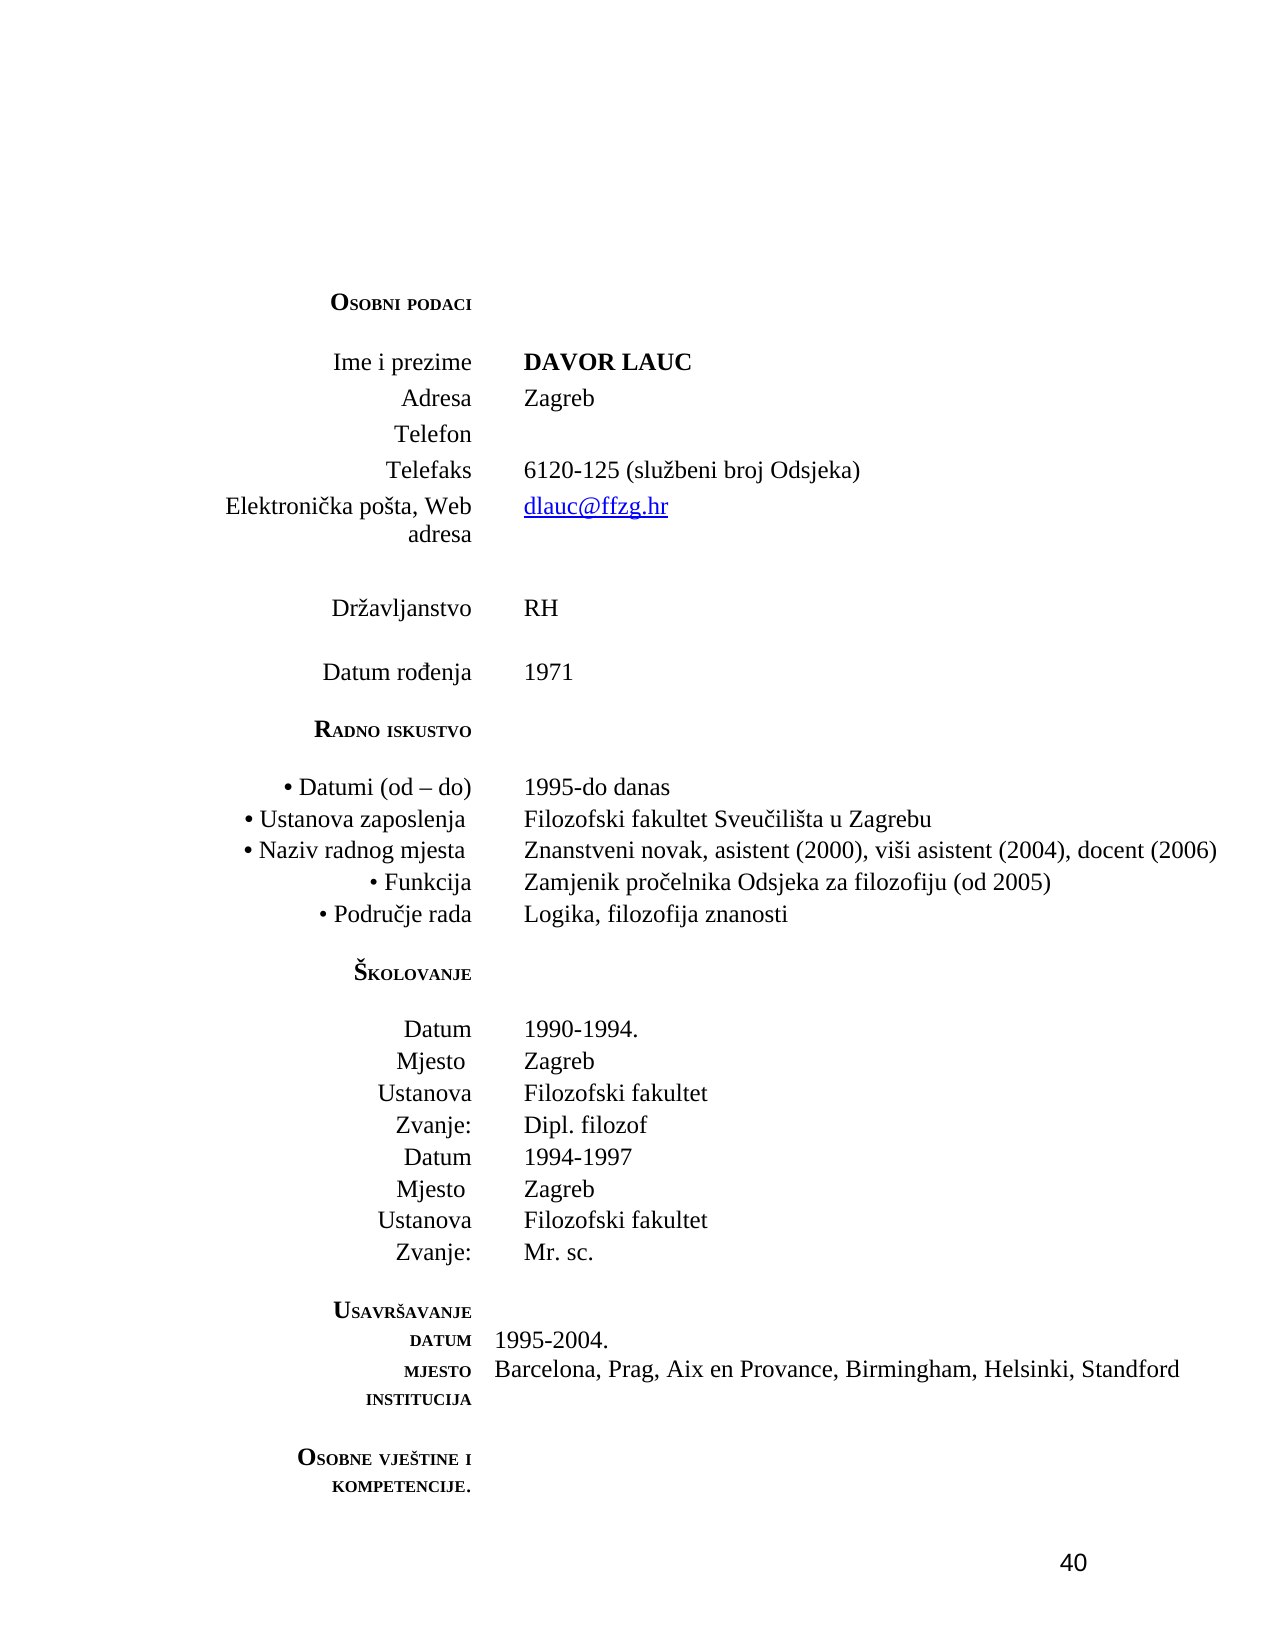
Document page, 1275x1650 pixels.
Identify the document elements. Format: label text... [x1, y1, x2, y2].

table_cell Zvanje: [176, 1109, 483, 1141]
table_cell Barcelona, Prag, Aix en Provance, Birmingham, Helsinki, Standford [483, 1356, 1256, 1383]
table_cell • Funkcija [176, 866, 483, 898]
table_header Ime i prezime [176, 344, 483, 380]
table_cell Mr. sc. [513, 1236, 1265, 1268]
table_cell [483, 1205, 512, 1236]
table_cell mjesto [176, 1356, 483, 1383]
table_cell Telefon [176, 416, 483, 452]
table_cell Zagreb [513, 1173, 1265, 1204]
table_cell Znanstveni novak, asistent (2000), viši asistent (2004), docent (2006) [513, 835, 1265, 866]
table_header [483, 656, 512, 688]
table_cell [483, 835, 512, 866]
table_cell Zagreb [513, 1045, 1265, 1077]
table_cell Mjesto [176, 1173, 483, 1204]
table_cell [483, 416, 512, 452]
table_header [483, 592, 512, 624]
table_cell Zagreb [513, 380, 1265, 416]
table_cell [483, 1236, 512, 1268]
table_cell 1994-1997 [513, 1141, 1265, 1173]
table_cell • Područje rada [176, 898, 483, 930]
table_header [483, 1013, 512, 1045]
table_cell [483, 380, 512, 416]
table_cell Mjesto [176, 1045, 483, 1077]
table_header 1995-do danas [513, 771, 1265, 803]
table_cell [483, 1045, 512, 1077]
table_cell Adresa [176, 380, 483, 416]
table_cell Filozofski fakultet Sveučilišta u Zagrebu [513, 803, 1265, 834]
table_cell Telefaks [176, 452, 483, 488]
table_cell 6120-125 (službeni broj Odsjeka) [513, 452, 1265, 488]
table_header Datum rođenja [176, 656, 483, 688]
table_cell [483, 1109, 512, 1141]
table_cell [513, 416, 1265, 452]
table_header DAVOR LAUC [513, 344, 1265, 380]
table_cell • Naziv radnog mjesta [176, 835, 483, 866]
table_cell [483, 1383, 1256, 1415]
table_cell Logika, filozofija znanosti [513, 898, 1265, 930]
table_header Osobne vještine i kompetencije. [176, 1443, 483, 1498]
table_header 1990-1994. [513, 1013, 1265, 1045]
table_cell Elektronička pošta, Web adresa [176, 488, 483, 552]
table_cell [483, 1141, 512, 1173]
table_cell institucija [176, 1383, 483, 1415]
table_cell Dipl. filozof [513, 1109, 1265, 1141]
table_cell Zvanje: [176, 1236, 483, 1268]
table_header 1971 [513, 656, 1265, 688]
table_header [483, 771, 512, 803]
table_header Školovanje [176, 958, 483, 986]
table_cell Datum [176, 1141, 483, 1173]
table_cell datum [176, 1324, 483, 1356]
table_cell [483, 1077, 512, 1109]
table_cell [483, 898, 512, 930]
table_header • Datumi (od – do) [176, 771, 483, 803]
table_header [483, 344, 512, 380]
table_cell 1995-2004. [483, 1324, 1256, 1356]
table_cell [483, 488, 512, 552]
table_cell [483, 452, 512, 488]
table_header RH [513, 592, 1265, 624]
table_cell Ustanova [176, 1205, 483, 1236]
table_header Datum [176, 1013, 483, 1045]
table_cell Filozofski fakultet [513, 1205, 1265, 1236]
table_cell Filozofski fakultet [513, 1077, 1265, 1109]
table_header Osobni podaci [176, 289, 483, 316]
table_header Usavršavanje [176, 1296, 483, 1324]
table_cell • Ustanova zaposlenja [176, 803, 483, 834]
table_cell [483, 866, 512, 898]
table_header [483, 1296, 1256, 1324]
table_cell [483, 803, 512, 834]
table_header Radno iskustvo [176, 715, 483, 743]
table_header Državljanstvo [176, 592, 483, 624]
table_cell Zamjenik pročelnika Odsjeka za filozofiju (od 2005) [513, 866, 1265, 898]
table_cell [483, 1173, 512, 1204]
table_cell dlauc@ffzg.hr [513, 488, 1265, 552]
table_cell Ustanova [176, 1077, 483, 1109]
